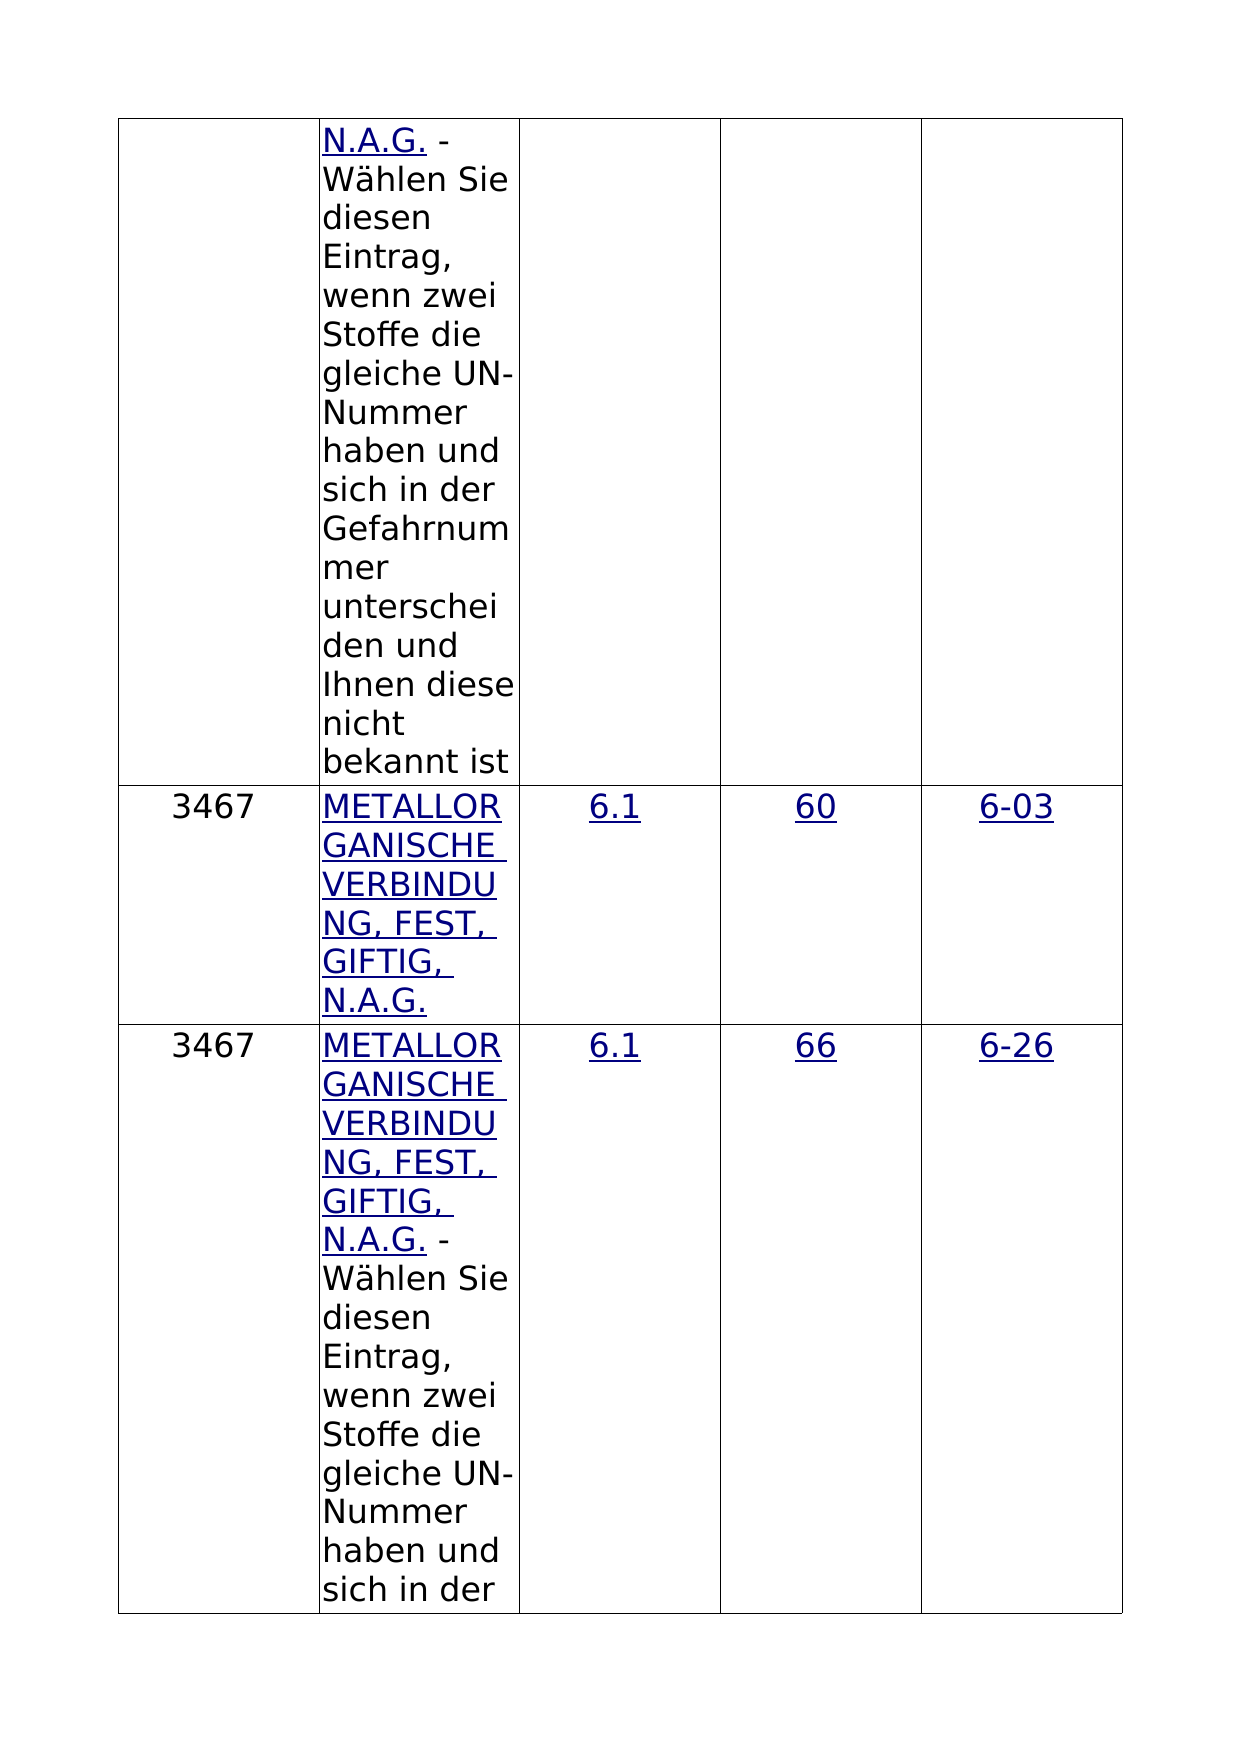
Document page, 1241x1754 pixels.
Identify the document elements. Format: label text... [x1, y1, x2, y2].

table_cell [721, 119, 921, 784]
table_cell 6.1 [520, 1025, 720, 1612]
table_cell 60 [721, 786, 921, 1024]
table_cell N.A.G. - Wählen Sie diesen Eintrag, wenn zwei Stoffe die gleiche UN-Nummer haben und sich in der Gefahrnummer unterscheiden und Ihnen diese nicht bekannt ist [320, 119, 519, 784]
table_cell 66 [721, 1025, 921, 1612]
table_cell 6-26 [922, 1025, 1122, 1612]
table_cell [922, 119, 1122, 784]
table_cell METALLORGANISCHE VERBINDUNG, FEST, GIFTIG, N.A.G. [320, 786, 519, 1024]
table_cell [520, 119, 720, 784]
table_cell METALLORGANISCHE VERBINDUNG, FEST, GIFTIG, N.A.G. - Wählen Sie diesen Eintrag, wenn zwei Stoffe die gleiche UN-Nummer haben und sich in der [320, 1025, 519, 1612]
table_cell 3467 [119, 786, 319, 1024]
table_cell 6-03 [922, 786, 1122, 1024]
table_cell [119, 119, 319, 784]
table_cell 6.1 [520, 786, 720, 1024]
table_cell 3467 [119, 1025, 319, 1612]
